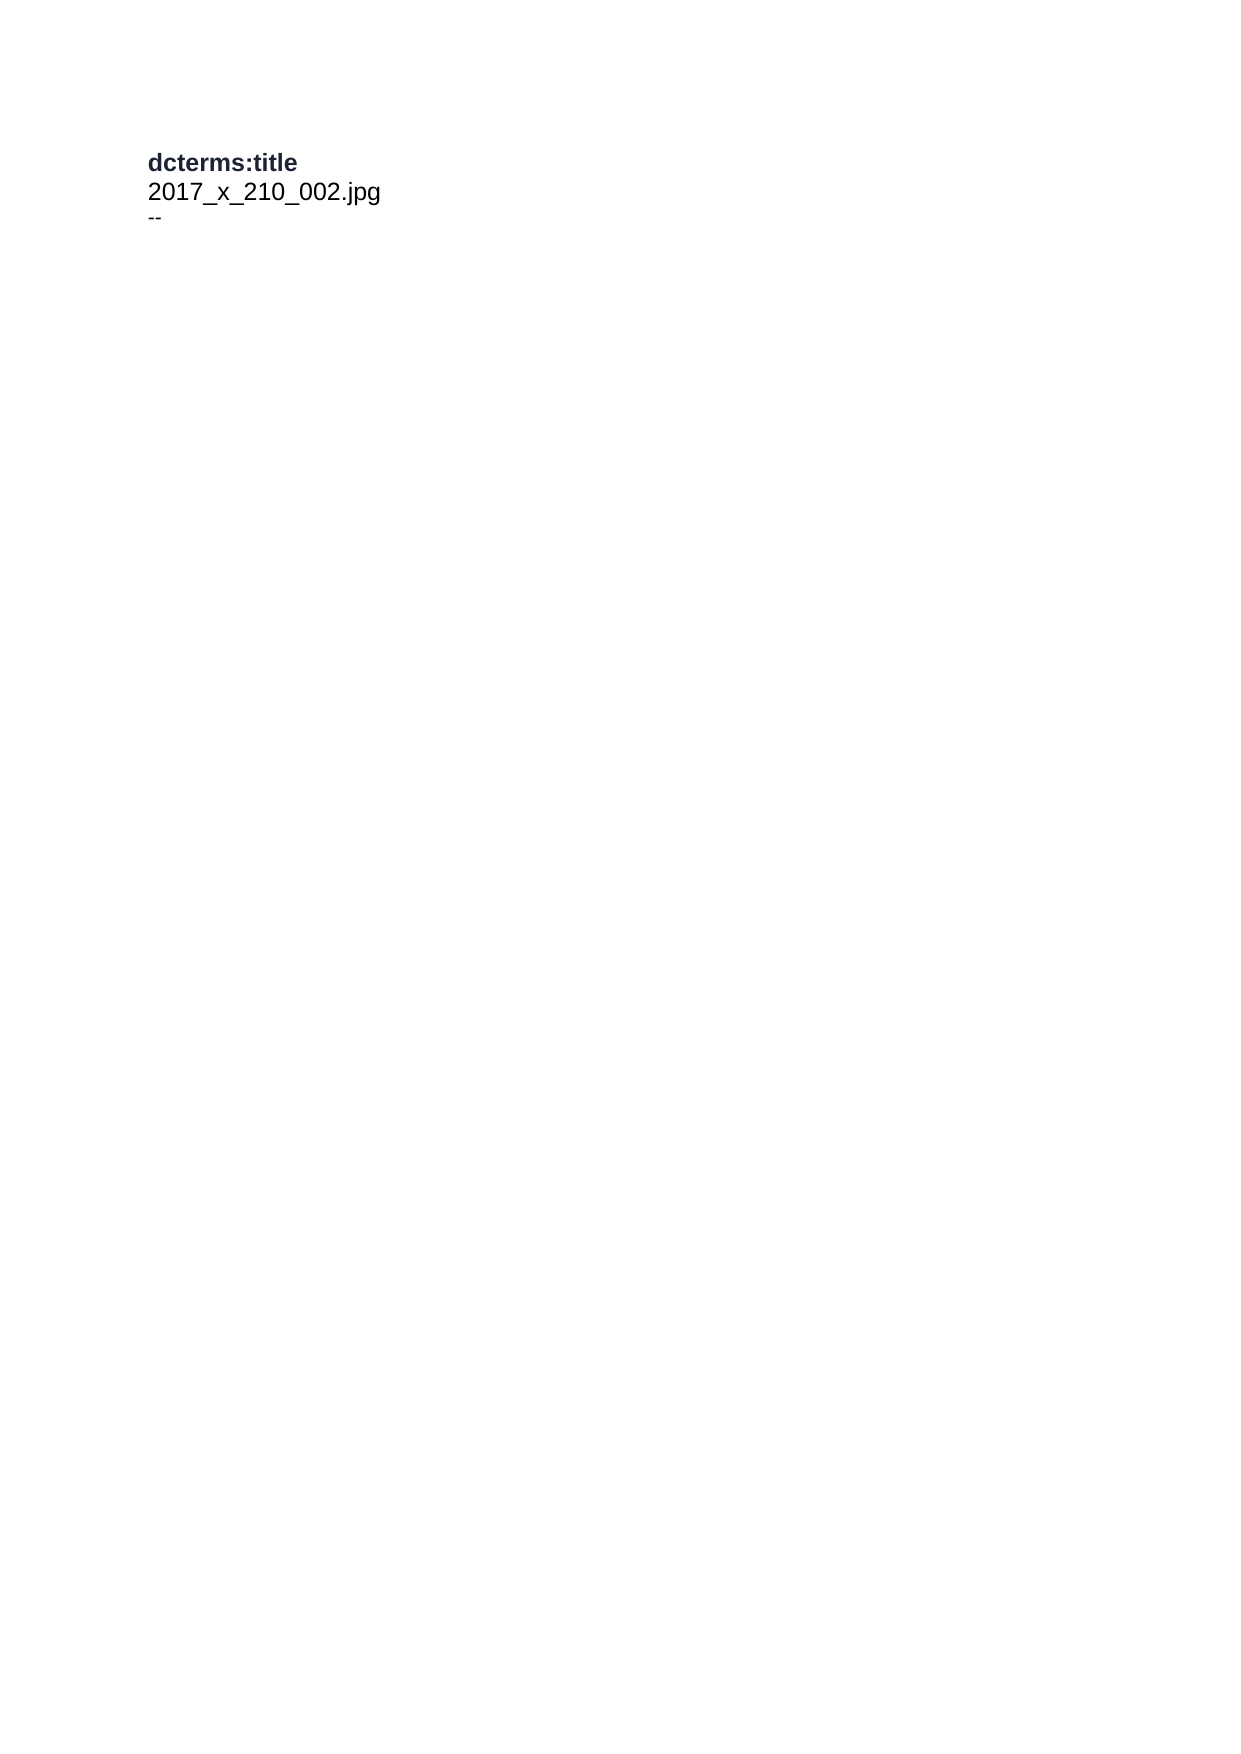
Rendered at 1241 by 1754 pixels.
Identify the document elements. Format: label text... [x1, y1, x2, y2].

text -- [148, 205, 1092, 229]
text 2017_x_210_002.jpg [148, 176, 1092, 205]
text dcterms:title [148, 148, 1092, 176]
